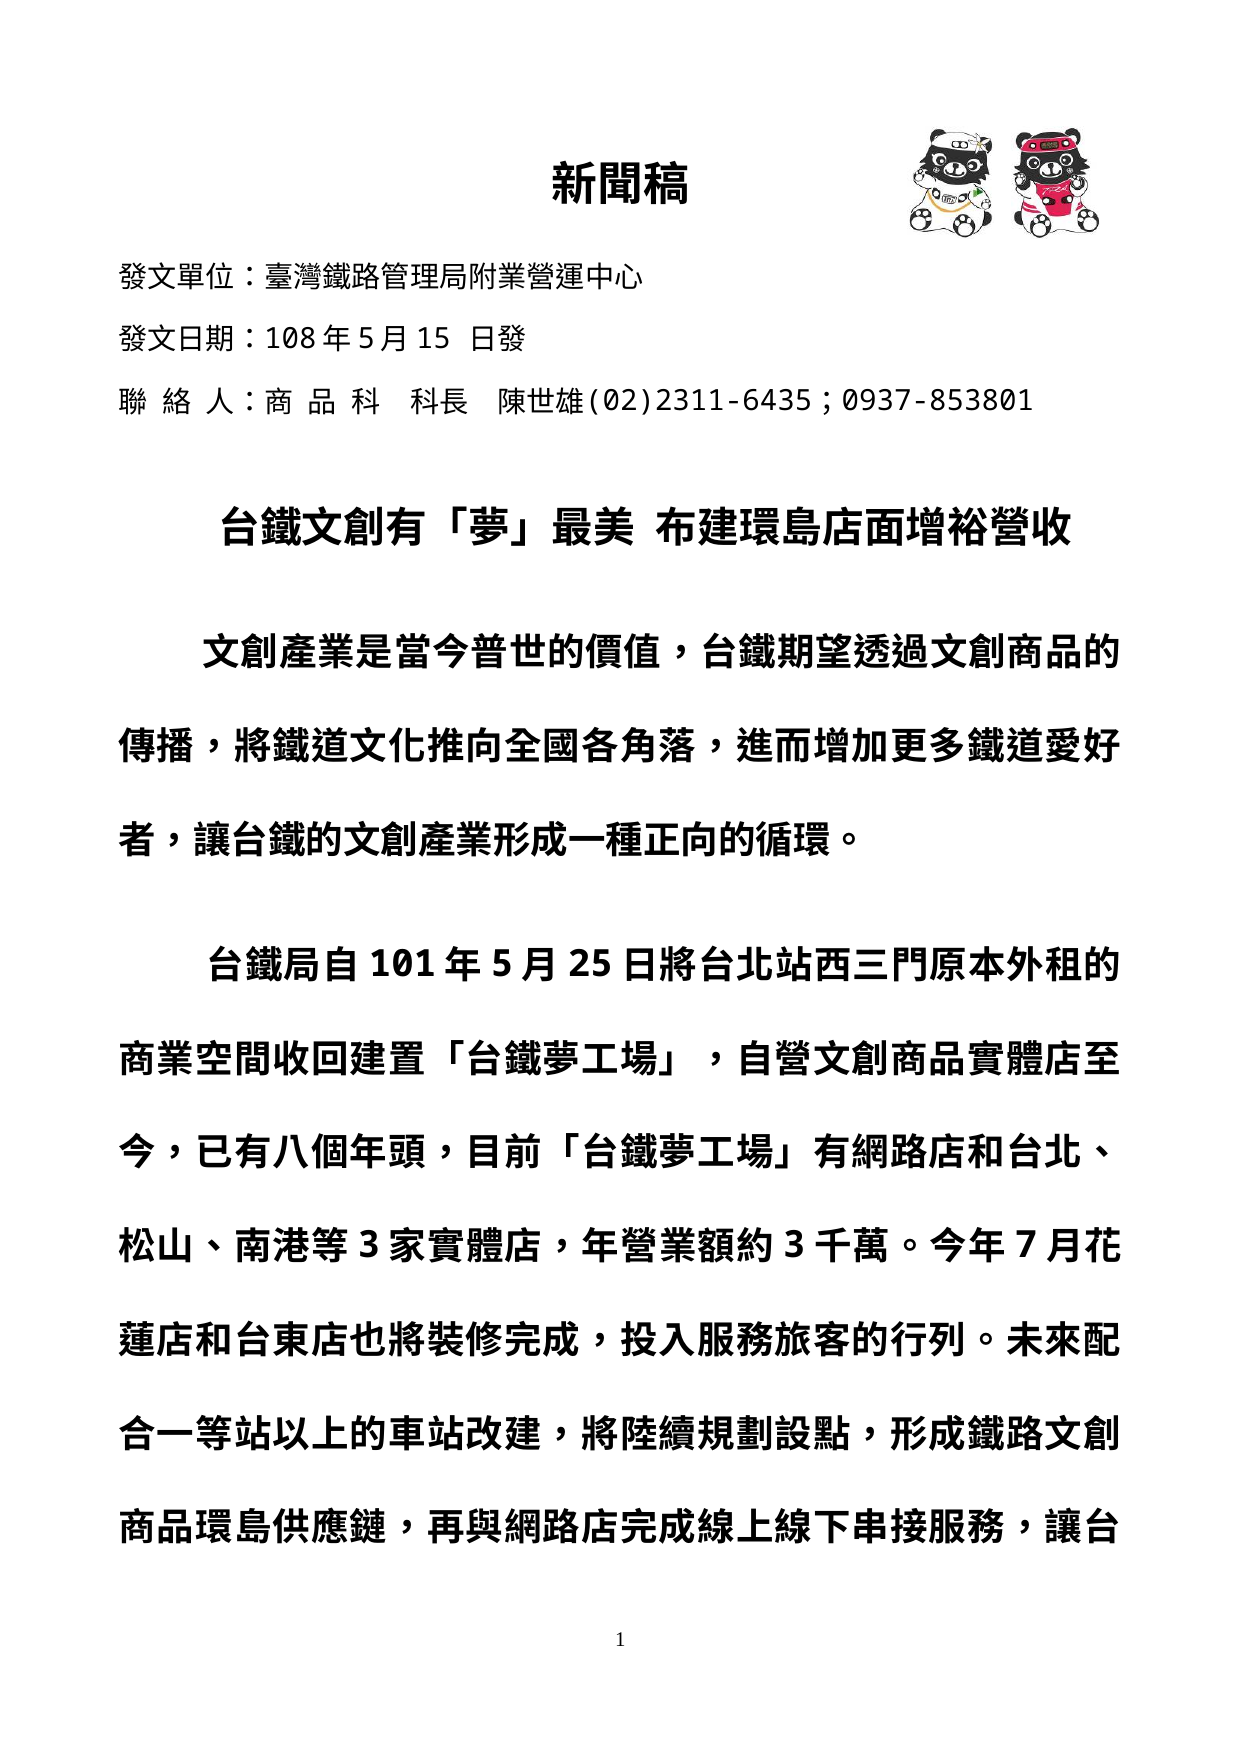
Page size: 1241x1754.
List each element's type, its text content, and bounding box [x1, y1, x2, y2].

text 發文單位：臺灣鐵路管理局附業營運中心 [118, 233, 1122, 295]
text 新聞稿 [118, 108, 1122, 233]
text 文創產業是當今普世的價值，台鐵期望透過文創商品的傳播，將鐵道文化推向全國各角落，進而增加更多鐵道愛好者，讓台鐵的文創產業形成一種正向的循環。 [118, 608, 1122, 858]
text 台鐵文創有「夢」最美 布建環島店面增裕營收 [118, 483, 1122, 545]
text 聯 絡 人：商 品 科 科長 陳世雄(02)2311-6435；0937-853801 [118, 358, 1122, 420]
text 台鐵局自101年5月25日將台北站西三門原本外租的商業空間收回建置「台鐵夢工場」，自營文創商品實體店至今，已有八個年頭，目前「台鐵夢工場」有網路店和台北、松山、南港等3家實體店，年營業額約3千萬。今年7月花蓮店和台東店也將裝修完成，投入服務旅客的行列。未來配合一等站以上的車站改建，將陸續規劃設點，形成鐵路文創商品環島供應鏈，再與網路店完成線上線下串接服務，讓台 [118, 920, 1122, 1545]
text 發文日期：108年5月15 日發 [118, 295, 1122, 358]
